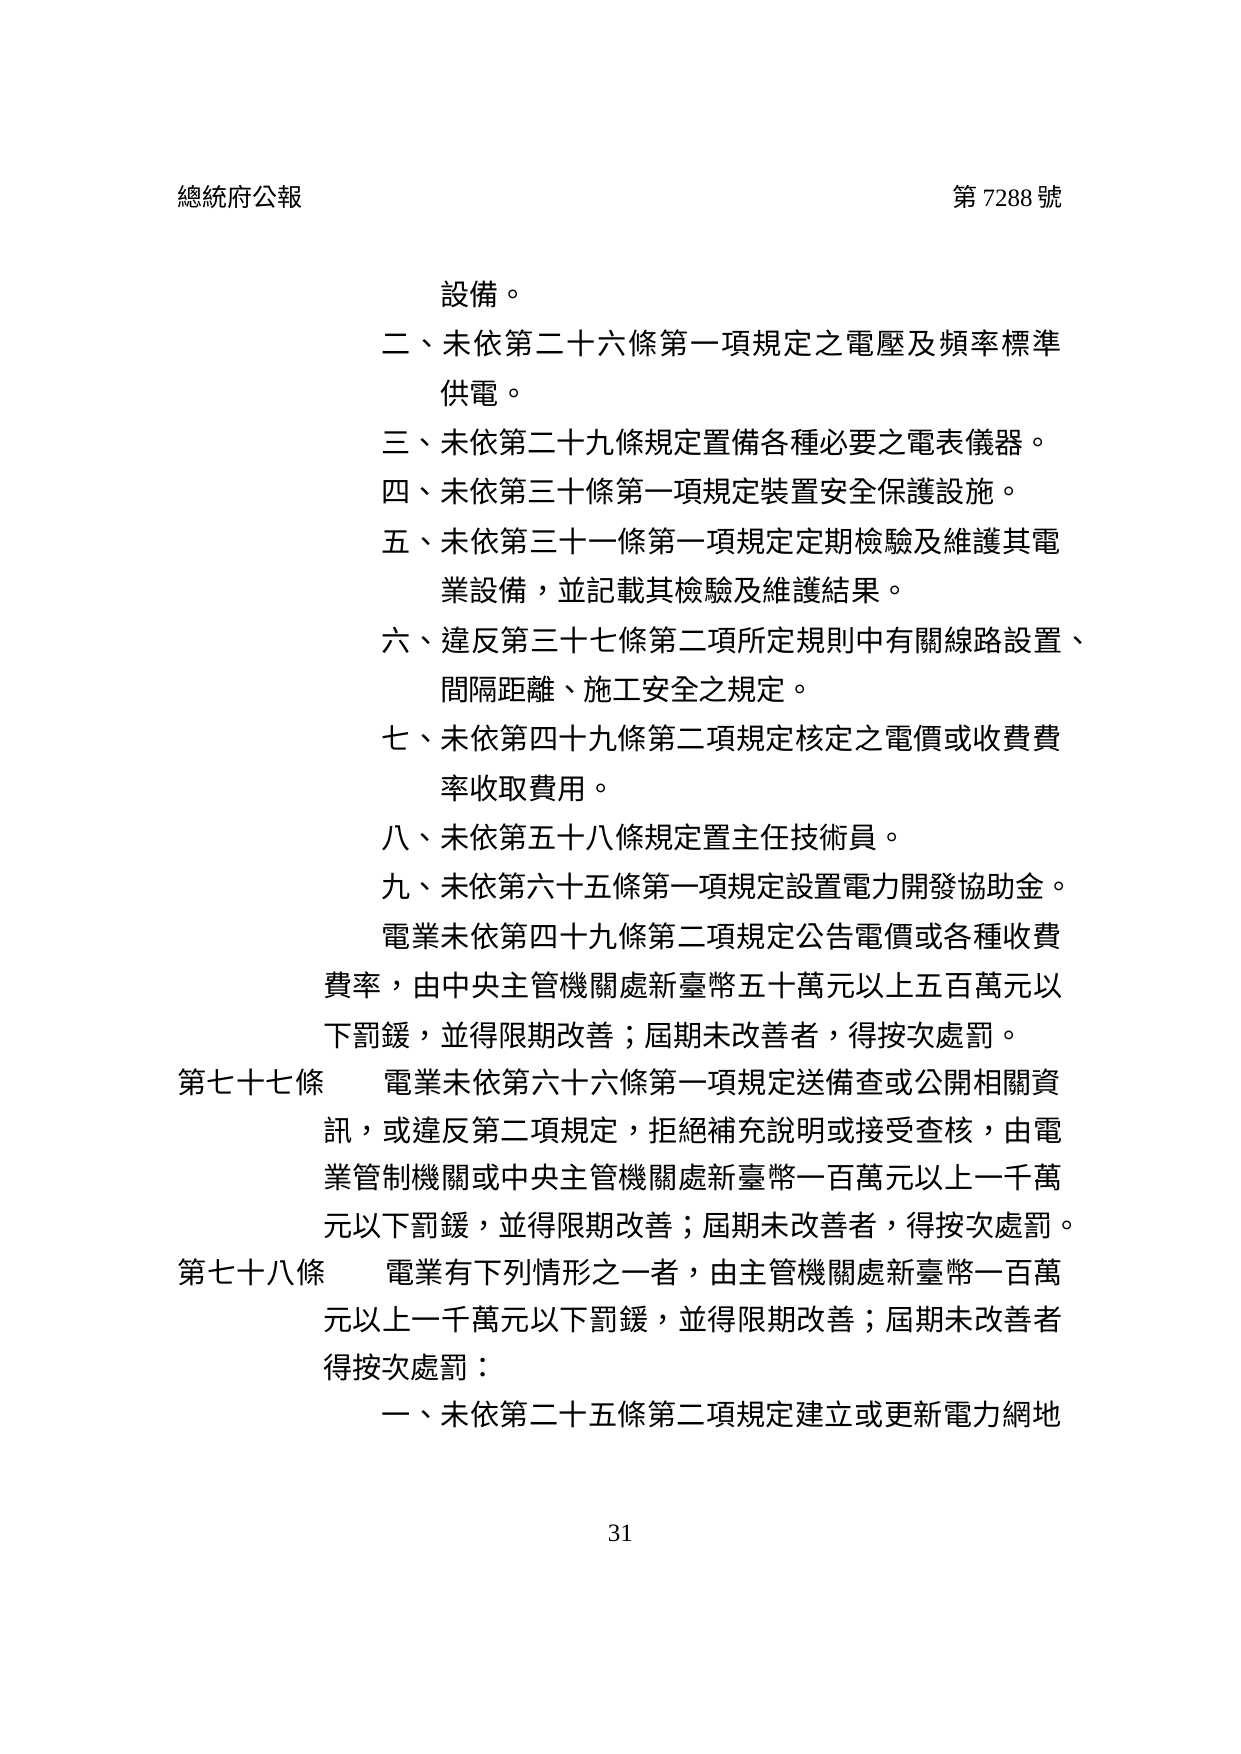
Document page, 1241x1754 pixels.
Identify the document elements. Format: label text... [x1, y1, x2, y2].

text 設備。 [381, 266, 1063, 315]
text 第七十七條 電業未依第六十六條第一項規定送備查或公開相關資訊，或違反第二項規定，拒絕補充說明或接受查核，由電業管制機關或中央主管機關處新臺幣一百萬元以上一千萬元以下罰鍰，並得限期改善；屆期未改善者，得按次處罰。 [177, 1056, 1063, 1245]
text 六、違反第三十七條第二項所定規則中有關線路設置、間隔距離、施工安全之規定。 [381, 611, 1063, 710]
text 二、未依第二十六條第一項規定之電壓及頻率標準供電。 [381, 315, 1063, 414]
text 七、未依第四十九條第二項規定核定之電價或收費費率收取費用。 [381, 710, 1063, 809]
text 八、未依第五十八條規定置主任技術員。 [381, 809, 1063, 858]
text 九、未依第六十五條第一項規定設置電力開發協助金。 [381, 858, 1063, 908]
text 三、未依第二十九條規定置備各種必要之電表儀器。 [381, 414, 1063, 463]
text 五、未依第三十一條第一項規定定期檢驗及維護其電業設備，並記載其檢驗及維護結果。 [381, 513, 1063, 611]
text 電業未依第四十九條第二項規定公告電價或各種收費費率，由中央主管機關處新臺幣五十萬元以上五百萬元以下罰鍰，並得限期改善；屆期未改善者，得按次處罰。 [323, 908, 1063, 1056]
text 第七十八條 電業有下列情形之一者，由主管機關處新臺幣一百萬元以上一千萬元以下罰鍰，並得限期改善；屆期未改善者，得按次處罰： [177, 1245, 1063, 1388]
text 四、未依第三十條第一項規定裝置安全保護設施。 [381, 463, 1063, 513]
text 一、未依第二十五條第二項規定建立或更新電力網地 [381, 1388, 1063, 1435]
